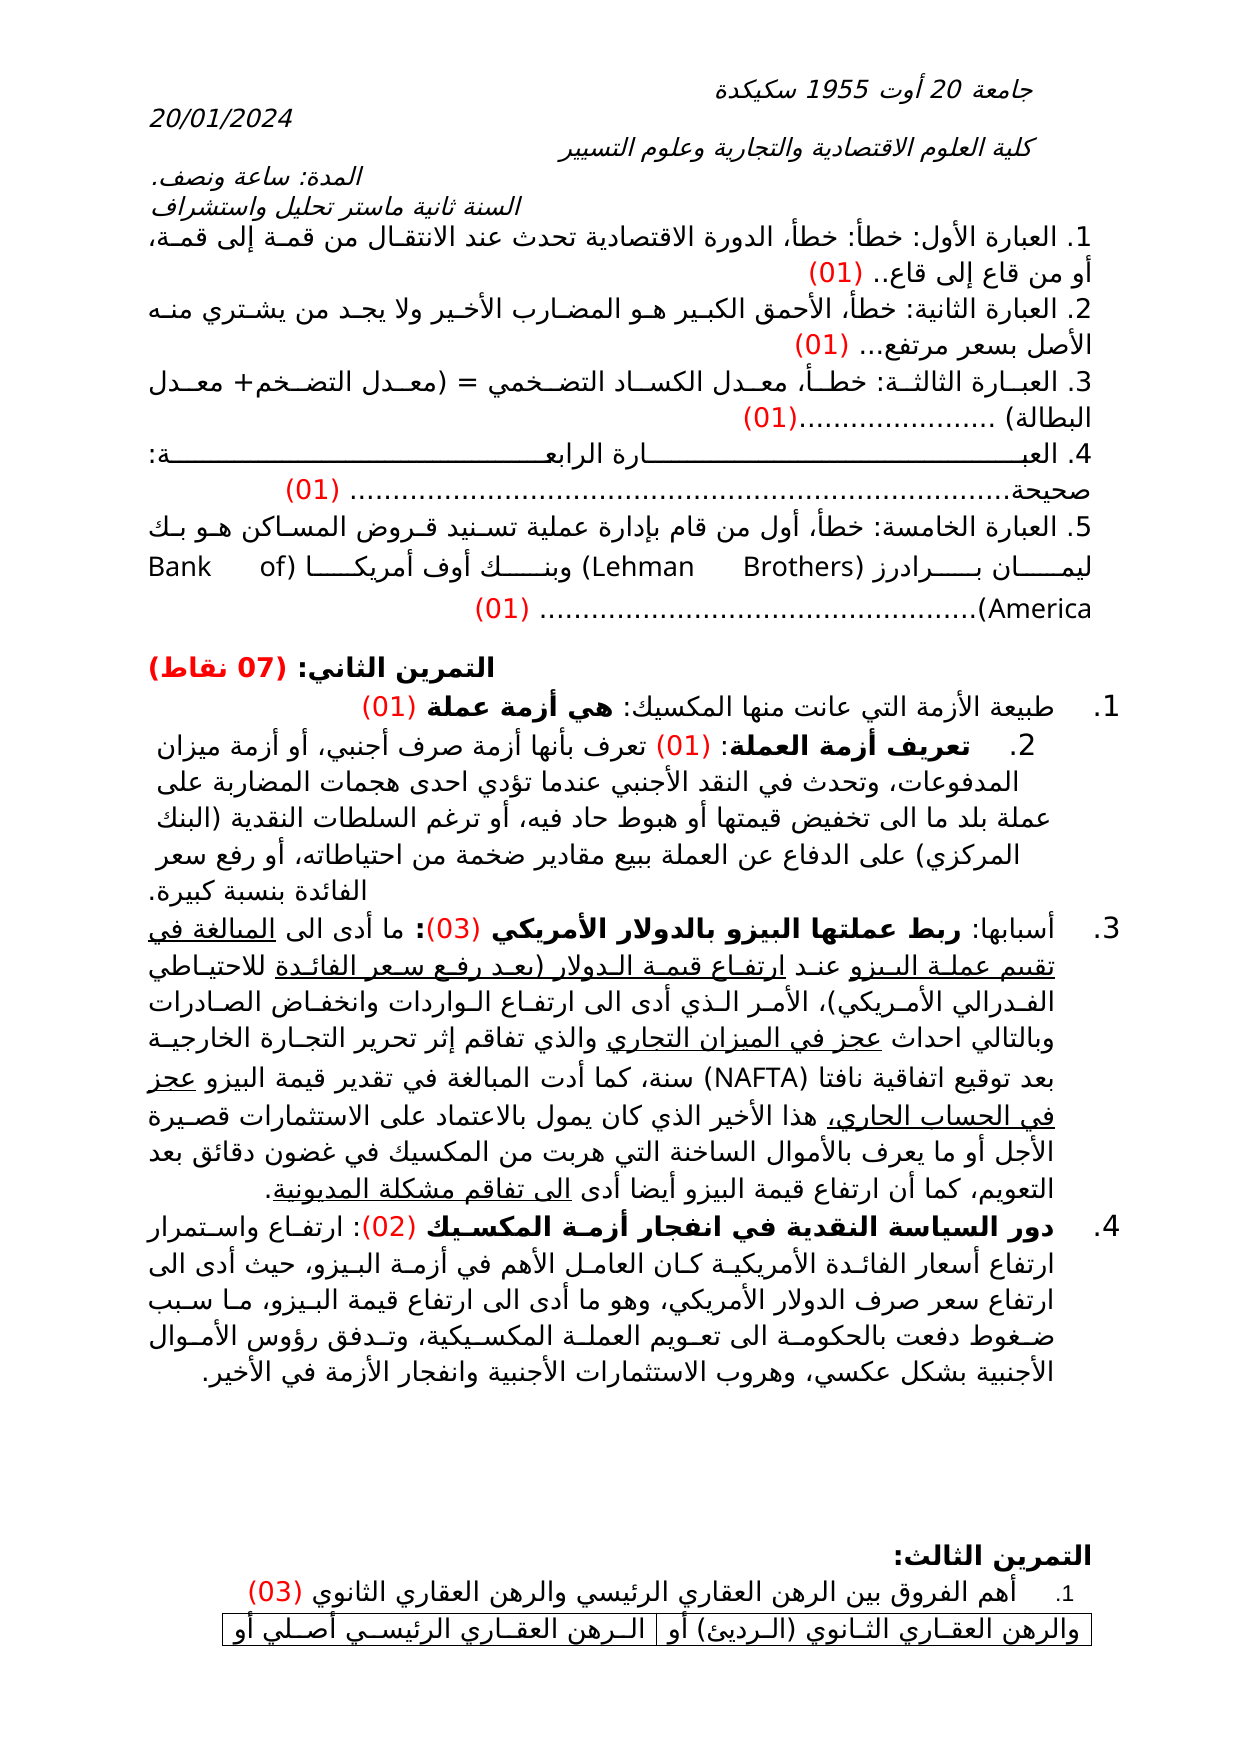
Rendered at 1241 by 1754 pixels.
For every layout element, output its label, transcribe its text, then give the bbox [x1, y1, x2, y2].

table_header والرهن العقاري الثانوي (الرديئ) أو عالي المخاطرة [657, 1614, 1091, 1645]
list دور السياسة النقدية في انفجار أزمة المكسيك (02): ارتفاع واستمرار ارتفاع أسعار الفائدة الأمريكية كان العامل الأهم في أزمة البيزو، حيث أدى الى ارتفاع سعر صرف الدولار الأمريكي، وهو ما أدى الى ارتفاع قيمة البيزو، ما سبب ضغوط دفعت بالحكومة الى تعويم العملة المكسيكية، وتدفق رؤوس الأموال الأجنبية بشكل عكسي، وهروب الاستثمارات الأجنبية وانفجار الأزمة في الأخير. [148, 1209, 1093, 1388]
list أسبابها: ربط عملتها البيزو بالدولار الأمريكي (03): ما أدى الى المبالغة في تقييم عملة البيزو عند ارتفاع قيمة الدولار (بعد رفع سعر الفائدة للاحتياطي الفدرالي الأمريكي)، الأمر الذي أدى الى ارتفاع الواردات وانخفاض الصادرات وبالتالي احداث عجز في الميزان التجاري والذي تفاقم إثر تحرير التجارة الخارجية بعد توقيع اتفاقية نافتا (NAFTA) سنة، كما أدت المبالغة في تقدير قيمة البيزو عجز في الحساب الجاري، هذا الأخير الذي كان يمول بالاعتماد على الاستثمارات قصيرة الأجل أو ما يعرف بالأموال الساخنة التي هربت من المكسيك في غضون دقائق بعد التعويم، كما أن ارتفاع قيمة البيزو أيضا أدى الى تفاقم مشكلة المديونية. [148, 912, 1093, 1204]
text 2. العبارة الثانية: خطأ، الأحمق الكبير هو المضارب الأخير ولا يجد من يشتري منه الأصل بسعر مرتفع... (01) [148, 293, 1093, 361]
text 3. العبارة الثالثة: خطأ، معدل الكساد التضخمي = (معدل التضخم+ معدل البطالة) .......................(01) [148, 366, 1093, 434]
list طبيعة الأزمة التي عانت منها المكسيك: هي أزمة عملة (01) [148, 689, 1093, 723]
list أهم الفروق بين الرهن العقاري الرئيسي والرهن العقاري الثانوي (03) [148, 1576, 1055, 1608]
text التمرين الثاني: (07 نقاط) [148, 653, 1093, 684]
text 4. العبارة الرابعة: صحيحة............................................................................. (01) [148, 438, 1093, 506]
text 5. العبارة الخامسة: خطأ، أول من قام بإدارة عملية تسنيد قروض المساكن هو بك ليمان برادرز (Lehman Brothers) وبنك أوف أمريكا (Bank of America)................................................... (01) [148, 511, 1093, 626]
table_header الرهن العقاري الرئيسي أصلي أو ممتاز أو رئيسي، [223, 1614, 656, 1645]
text التمرين الثالث: [148, 1540, 1093, 1572]
text 1. العبارة الأول: خطأ: خطأ، الدورة الاقتصادية تحدث عند الانتقال من قمة إلى قمة، أو من قاع إلى قاع.. (01) [148, 221, 1093, 289]
list تعريف أزمة العملة: (01) تعرف بأنها أزمة صرف أجنبي، أو أزمة ميزان المدفوعات، وتحدث في النقد الأجنبي عندما تؤدي احدى هجمات المضاربة على عملة بلد ما الى تخفيض قيمتها أو هبوط حاد فيه، أو ترغم السلطات النقدية (البنك المركزي) على الدفاع عن العملة ببيع مقادير ضخمة من احتياطاته، أو رفع سعر الفائدة بنسبة كبيرة. [148, 728, 1093, 907]
